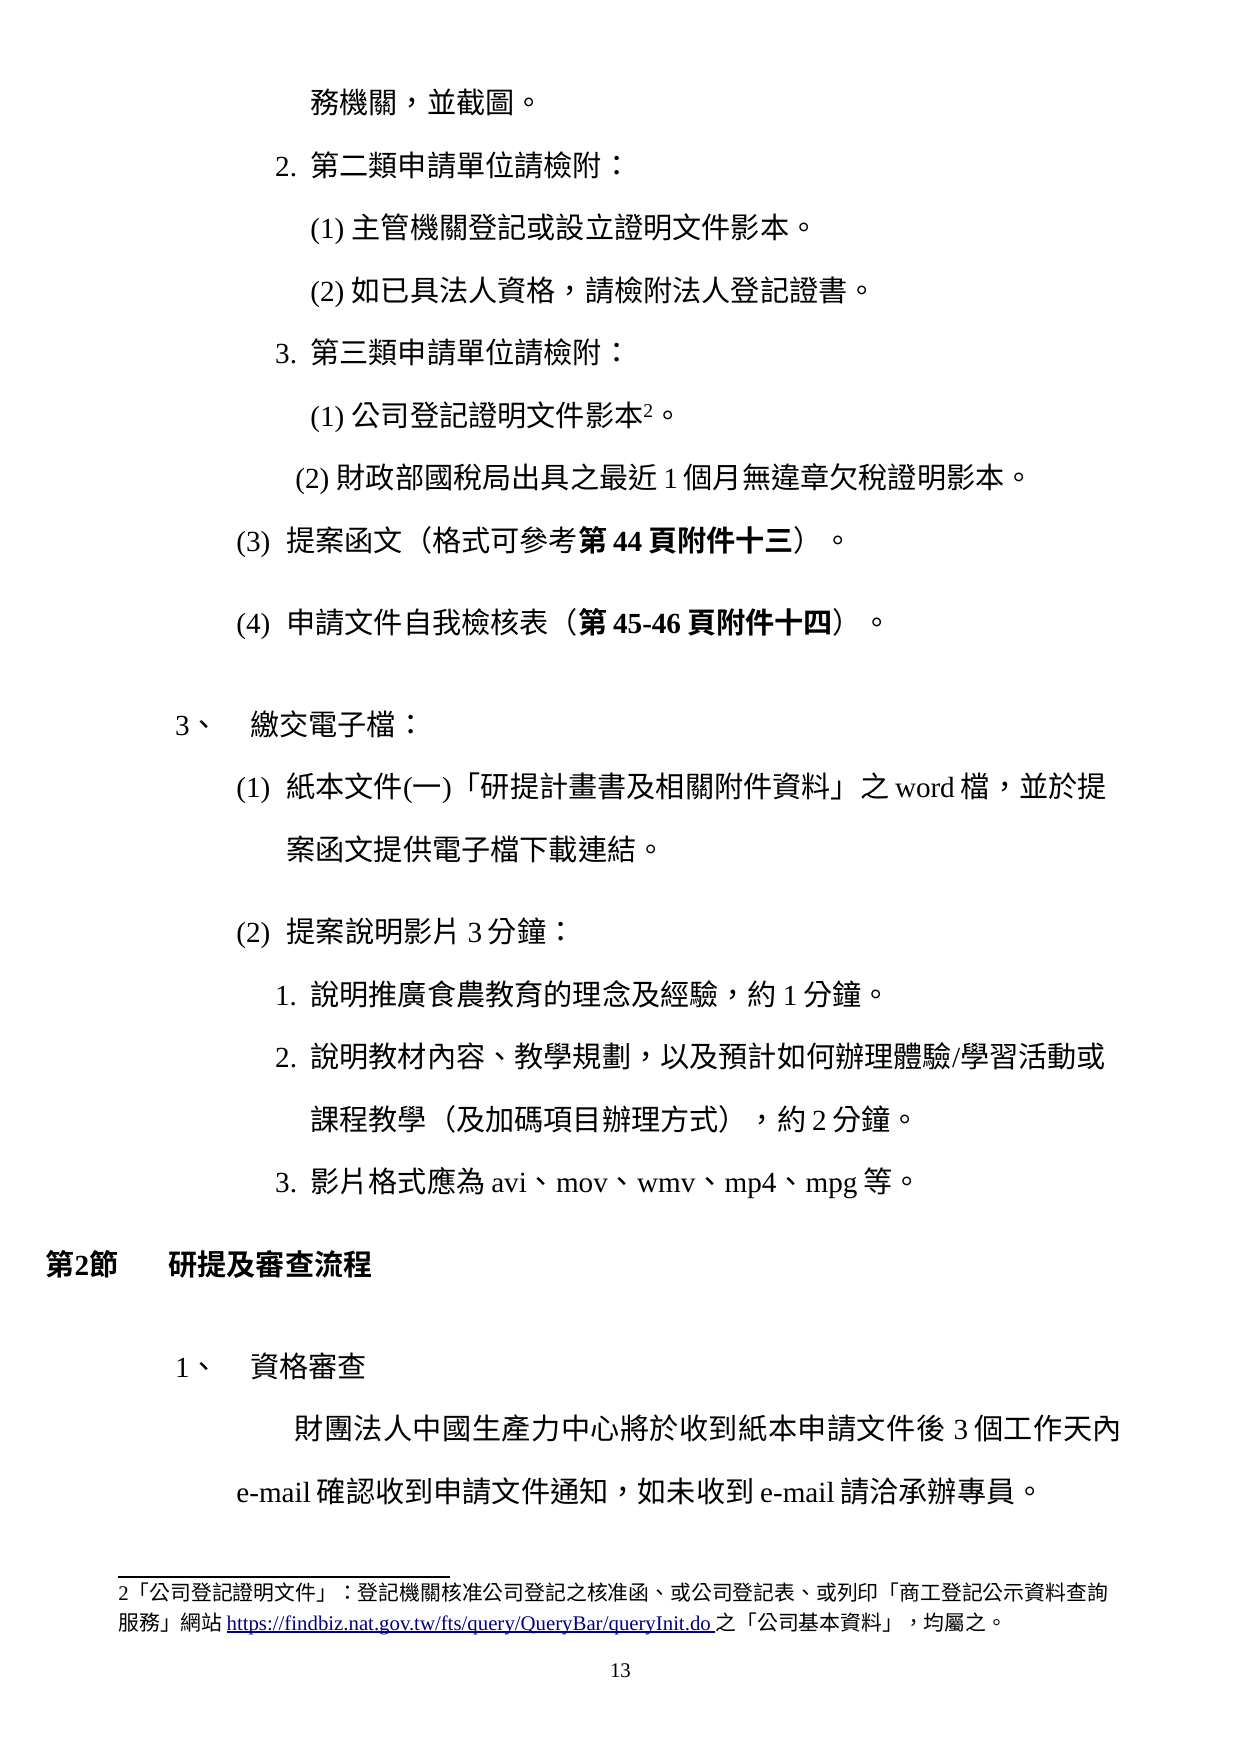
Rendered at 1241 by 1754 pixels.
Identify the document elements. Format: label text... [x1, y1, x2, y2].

list 第二類申請單位請檢附： [275, 122, 1122, 184]
list 申請文件自我檢核表（第45-46頁附件十四）。 [236, 579, 1122, 641]
list 紙本文件(一)「研提計畫書及相關附件資料」之word檔，並於提案函文提供電子檔下載連結。 [236, 743, 1122, 868]
text (1) 主管機關登記或設立證明文件影本。 [310, 184, 1122, 247]
list 第三類申請單位請檢附： [275, 309, 1122, 372]
list 提案函文（格式可參考第44頁附件十三）。 [236, 497, 1122, 559]
list 務機關，並截圖。 [275, 59, 1122, 122]
text (1) 公司登記證明文件影本。 [310, 372, 1122, 434]
list 說明推廣食農教育的理念及經驗，約1分鐘。 [275, 951, 1122, 1013]
text (2) 如已具法人資格，請檢附法人登記證書。 [310, 247, 1122, 309]
list 說明教材內容、教學規劃，以及預計如何辦理體驗/學習活動或課程教學（及加碼項目辦理方式），約2分鐘。 [275, 1013, 1122, 1138]
list 提案說明影片3分鐘： [236, 888, 1122, 951]
list 研提及審查流程 [45, 1221, 1122, 1283]
text 「公司登記證明文件」：登記機關核准公司登記之核准函、或公司登記表、或列印「商工登記公示資料查詢服務」網站https://findbiz.nat.gov.tw/fts/query/QueryBar/queryInit.do之「公司基本資料」，均屬之。 [118, 1577, 1122, 1636]
list 影片格式應為avi、mov、wmv、mp4、mpg等。 [275, 1138, 1122, 1201]
list 繳交電子檔： [175, 681, 1122, 743]
text (2) 財政部國稅局出具之最近1個月無違章欠稅證明影本。 [281, 434, 1122, 497]
text 財團法人中國生產力中心將於收到紙本申請文件後3個工作天內e-mail確認收到申請文件通知，如未收到e-mail請洽承辦專員。 [236, 1385, 1122, 1510]
list 資格審查 [175, 1323, 1122, 1385]
